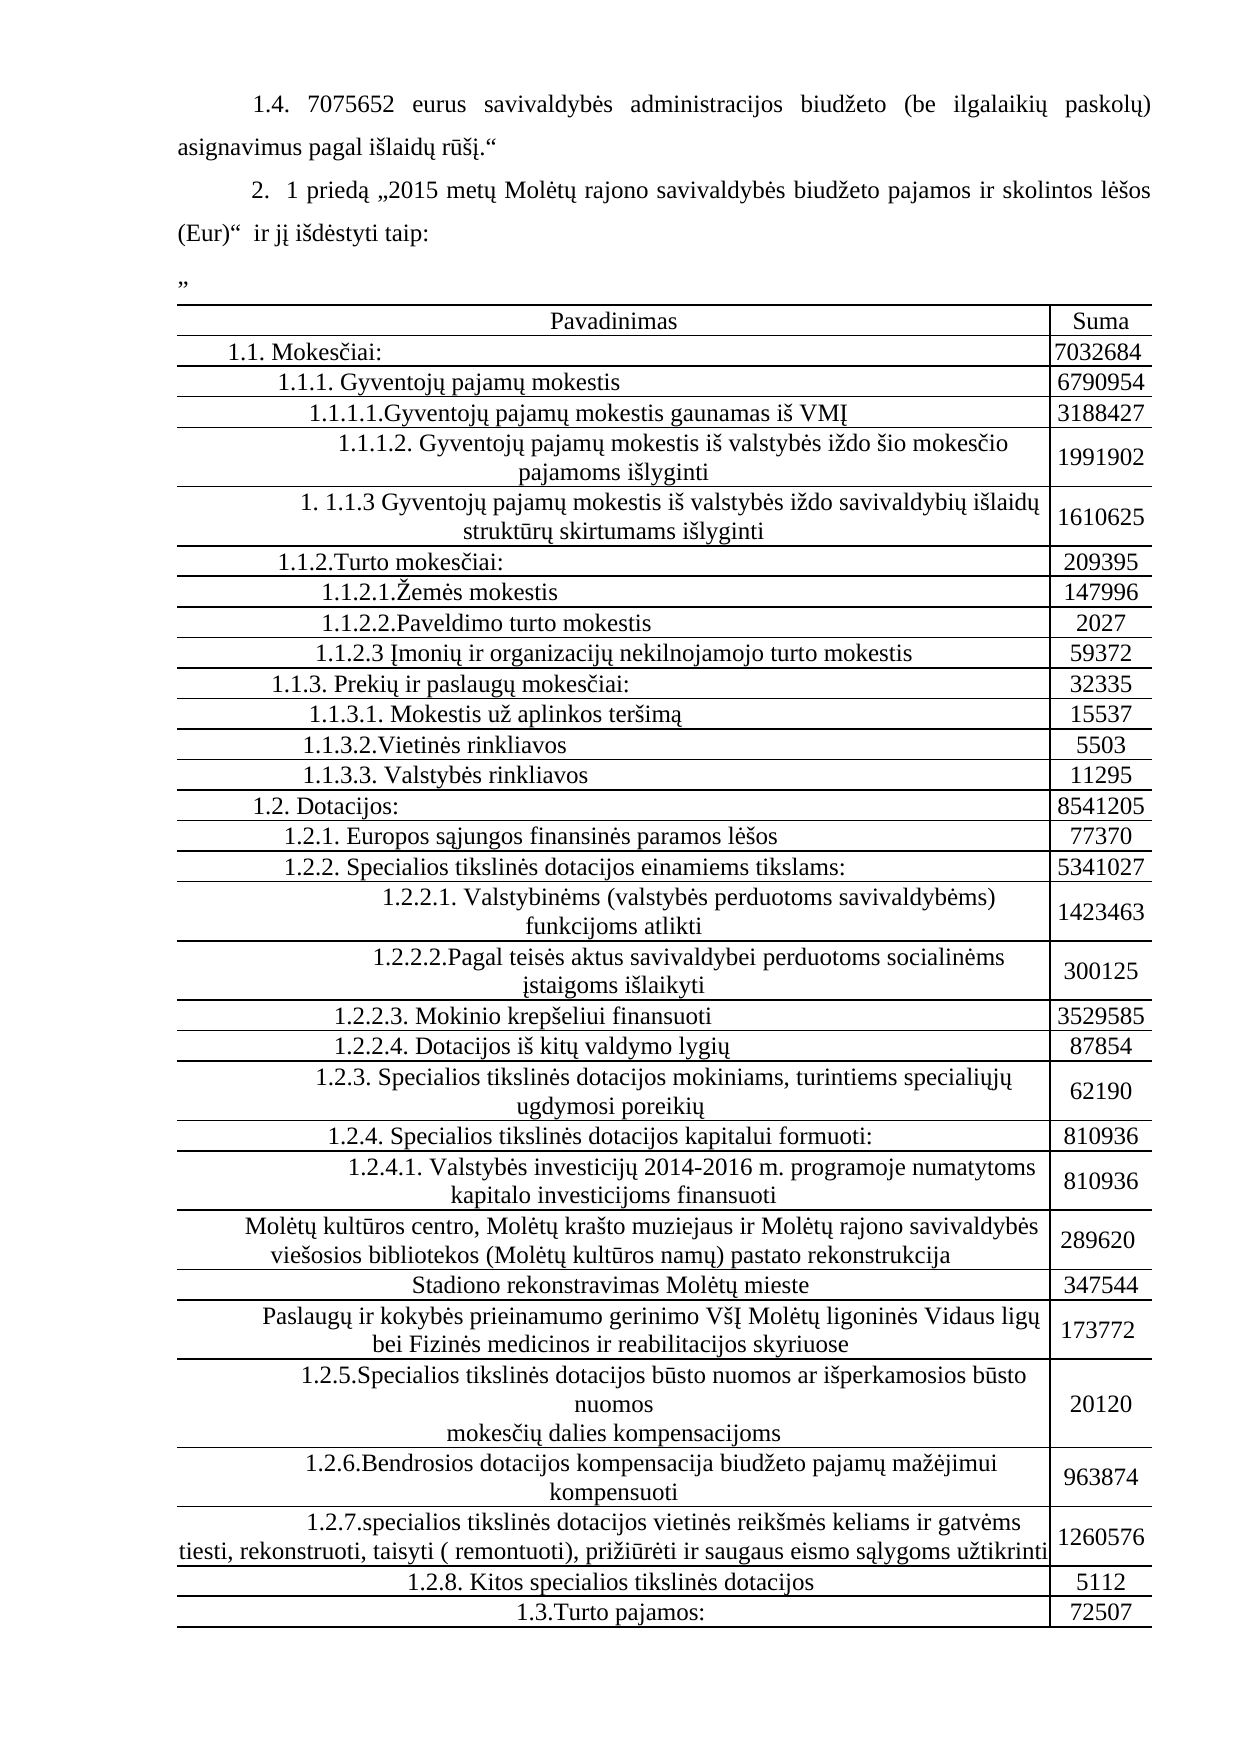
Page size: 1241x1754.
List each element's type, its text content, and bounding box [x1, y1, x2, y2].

table_cell 173772 [1051, 1301, 1152, 1358]
table_cell 62190 [1051, 1062, 1152, 1119]
table_cell 1.1.2.Turto mokesčiai: [177, 547, 1049, 575]
table_cell 1.2.4. Specialios tikslinės dotacijos kapitalui formuoti: [177, 1121, 1049, 1150]
table_cell 11295 [1051, 760, 1152, 789]
table_cell 8541205 [1051, 791, 1152, 819]
table_cell 2027 [1051, 608, 1152, 636]
table_cell 1.1.3. Prekių ir paslaugų mokesčiai: [177, 669, 1049, 697]
text „ [177, 261, 1152, 290]
table_cell 59372 [1051, 638, 1152, 667]
table_cell 1.2.2. Specialios tikslinės dotacijos einamiems tikslams: [177, 852, 1049, 881]
table_cell 1.1.1.2. Gyventojų pajamų mokestis iš valstybės iždo šio mokesčio pajamoms išlyginti [177, 428, 1049, 486]
table_cell 1.3.Turto pajamos: [177, 1597, 1049, 1626]
table_cell 7032684 [1051, 336, 1152, 365]
table_cell 3188427 [1051, 397, 1152, 426]
table_cell 1.2. Dotacijos: [177, 791, 1049, 819]
table_cell 810936 [1051, 1152, 1152, 1209]
table_cell 1.2.3. Specialios tikslinės dotacijos mokiniams, turintiems specialiųjų ugdymosi poreikių [177, 1062, 1049, 1119]
table_cell 1.1.3.2.Vietinės rinkliavos [177, 730, 1049, 758]
table_cell 1.2.7.specialios tikslinės dotacijos vietinės reikšmės keliams ir gatvėms tiesti, rekonstruoti, taisyti ( remontuoti), prižiūrėti ir saugaus eismo sąlygoms užtikrinti [177, 1507, 1049, 1565]
table_cell 1. 1.1.3 Gyventojų pajamų mokestis iš valstybės iždo savivaldybių išlaidų struktūrų skirtumams išlyginti [177, 487, 1049, 545]
table_cell 5341027 [1051, 852, 1152, 881]
table_cell 20120 [1051, 1360, 1152, 1446]
table_cell 300125 [1051, 942, 1152, 999]
table_cell 1.1.2.1.Žemės mokestis [177, 577, 1049, 606]
table_cell 87854 [1051, 1031, 1152, 1060]
table_cell 1610625 [1051, 487, 1152, 545]
table_cell 1.2.6.Bendrosios dotacijos kompensacija biudžeto pajamų mažėjimui kompensuoti [177, 1448, 1049, 1506]
table_header Pavadinimas [177, 306, 1049, 335]
table_cell 15537 [1051, 699, 1152, 728]
table_cell 147996 [1051, 577, 1152, 606]
table_cell 1260576 [1051, 1507, 1152, 1565]
table_cell 963874 [1051, 1448, 1152, 1506]
table_cell 1991902 [1051, 428, 1152, 486]
table_cell 1.2.1. Europos sąjungos finansinės paramos lėšos [177, 821, 1049, 850]
table_cell 1423463 [1051, 882, 1152, 940]
table_cell 5503 [1051, 730, 1152, 758]
table_cell 347544 [1051, 1270, 1152, 1299]
table_cell 3529585 [1051, 1001, 1152, 1030]
table_cell 6790954 [1051, 367, 1152, 396]
table_cell 32335 [1051, 669, 1152, 697]
table_cell 1.1.2.2.Paveldimo turto mokestis [177, 608, 1049, 636]
table_cell Paslaugų ir kokybės prieinamumo gerinimo VšĮ Molėtų ligoninės Vidaus ligų bei Fizinės medicinos ir reabilitacijos skyriuose [177, 1301, 1049, 1358]
table_cell 810936 [1051, 1121, 1152, 1150]
table_cell 72507 [1051, 1597, 1152, 1626]
text 1.4. 7075652 eurus savivaldybės administracijos biudžeto (be ilgalaikių paskolų) asignavimus pagal išlaidų rūšį.“ [177, 89, 1152, 161]
table_cell 1.2.2.4. Dotacijos iš kitų valdymo lygių [177, 1031, 1049, 1060]
table_cell 1.1. Mokesčiai: [177, 336, 1049, 365]
table_cell 1.2.5.Specialios tikslinės dotacijos būsto nuomos ar išperkamosios būsto nuomos mokesčių dalies kompensacijoms [177, 1360, 1049, 1446]
table_cell 1.2.8. Kitos specialios tikslinės dotacijos [177, 1567, 1049, 1595]
table_cell 209395 [1051, 547, 1152, 575]
table_cell 1.2.2.3. Mokinio krepšeliui finansuoti [177, 1001, 1049, 1030]
table_cell Stadiono rekonstravimas Molėtų mieste [177, 1270, 1049, 1299]
table_cell 1.1.1. Gyventojų pajamų mokestis [177, 367, 1049, 396]
table_cell 1.1.3.1. Mokestis už aplinkos teršimą [177, 699, 1049, 728]
table_cell 1.2.2.1. Valstybinėms (valstybės perduotoms savivaldybėms) funkcijoms atlikti [177, 882, 1049, 940]
table_cell 1.1.1.1.Gyventojų pajamų mokestis gaunamas iš VMĮ [177, 397, 1049, 426]
table_cell 1.1.2.3 Įmonių ir organizacijų nekilnojamojo turto mokestis [177, 638, 1049, 667]
table_cell 289620 [1051, 1211, 1152, 1268]
table_cell Molėtų kultūros centro, Molėtų krašto muziejaus ir Molėtų rajono savivaldybės viešosios bibliotekos (Molėtų kultūros namų) pastato rekonstrukcija [177, 1211, 1049, 1268]
text 2. 1 priedą „2015 metų Molėtų rajono savivaldybės biudžeto pajamos ir skolintos lėšos (Eur)“ ir jį išdėstyti taip: [177, 175, 1152, 247]
table_cell 1.2.4.1. Valstybės investicijų 2014-2016 m. programoje numatytoms kapitalo investicijoms finansuoti [177, 1152, 1049, 1209]
table_header Suma [1051, 306, 1152, 335]
table_cell 5112 [1051, 1567, 1152, 1595]
table_cell 1.1.3.3. Valstybės rinkliavos [177, 760, 1049, 789]
table_cell 1.2.2.2.Pagal teisės aktus savivaldybei perduotoms socialinėms įstaigoms išlaikyti [177, 942, 1049, 999]
table_cell 77370 [1051, 821, 1152, 850]
